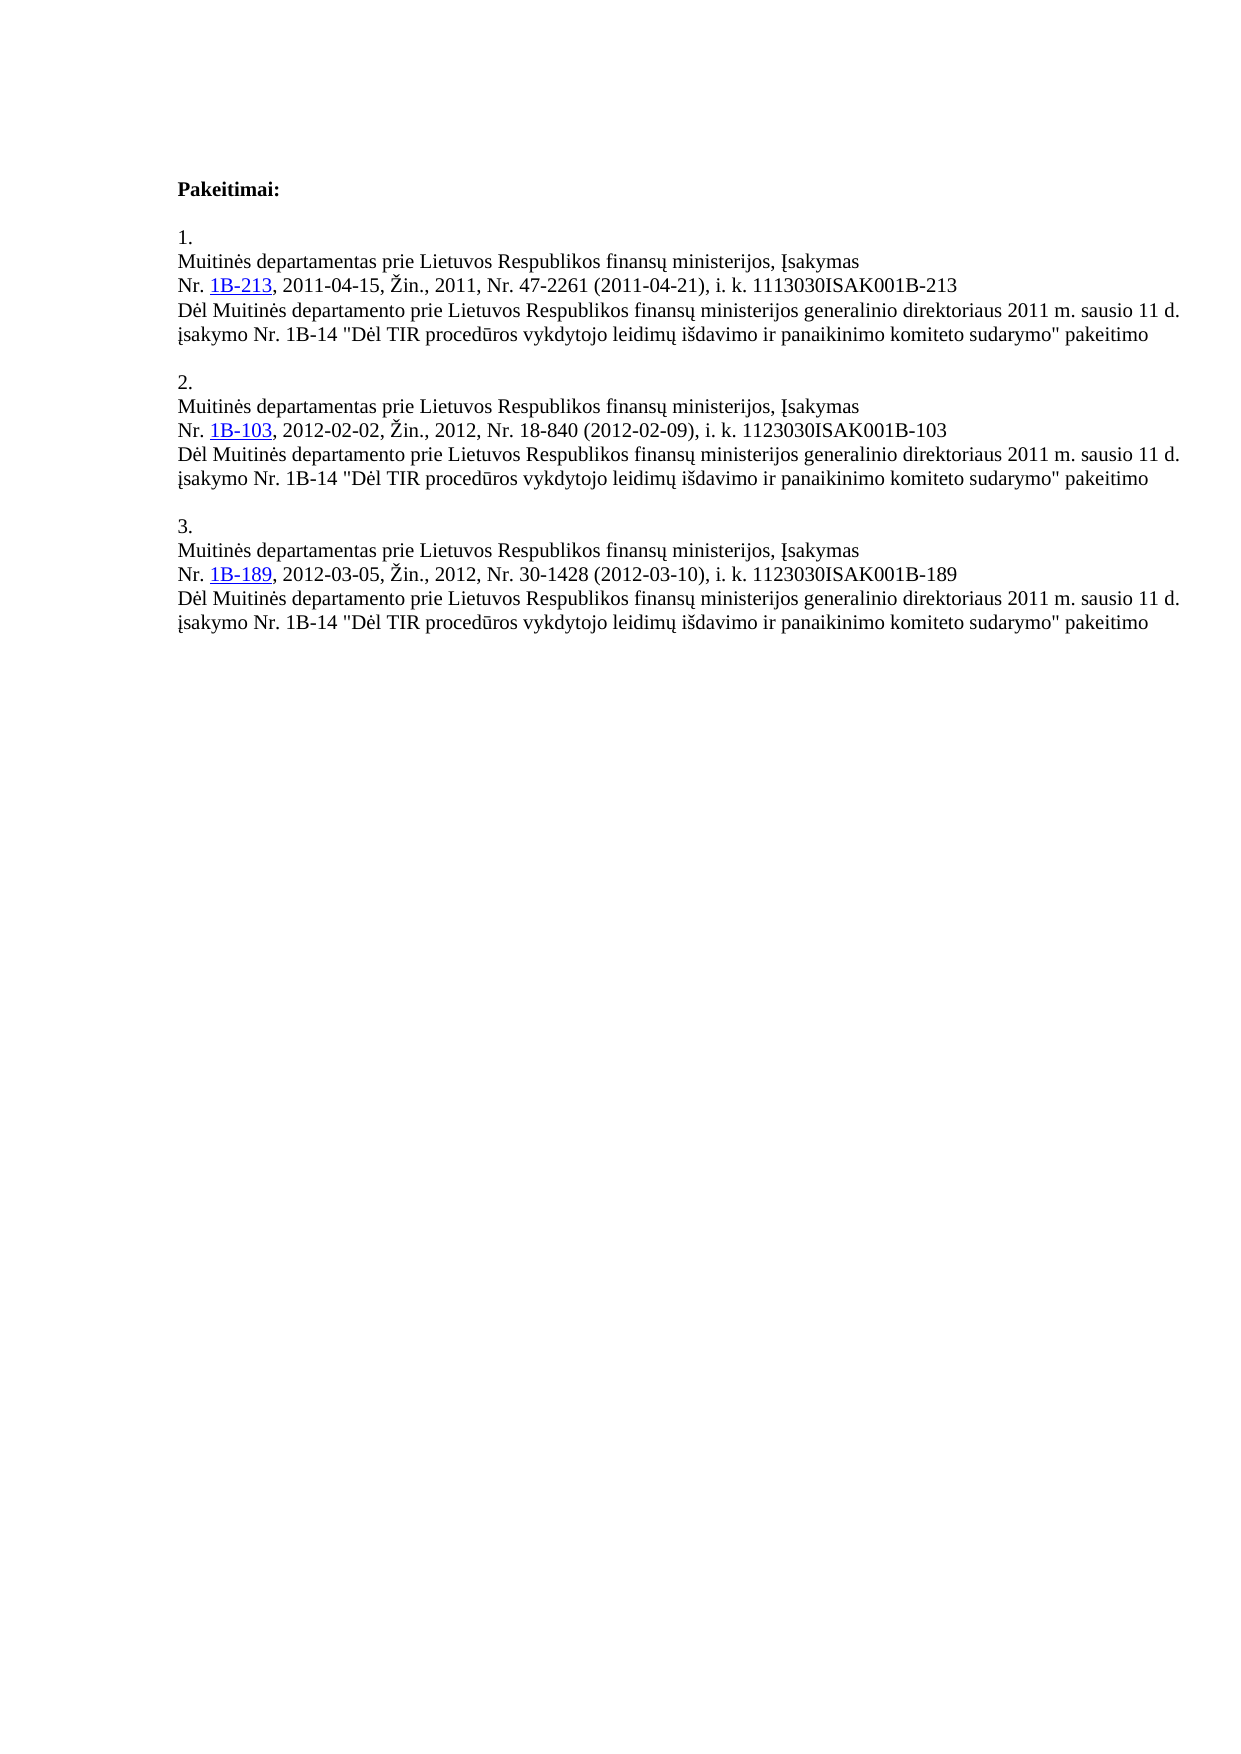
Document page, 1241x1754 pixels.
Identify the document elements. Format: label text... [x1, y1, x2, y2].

text Muitinės departamentas prie Lietuvos Respublikos finansų ministerijos, Įsakymas [177, 249, 1181, 273]
text Nr. 1B-189, 2012-03-05, Žin., 2012, Nr. 30-1428 (2012-03-10), i. k. 1123030ISAK001B-189 [177, 562, 1181, 586]
text Dėl Muitinės departamento prie Lietuvos Respublikos finansų ministerijos generalinio direktoriaus 2011 m. sausio 11 d. įsakymo Nr. 1B-14 "Dėl TIR procedūros vykdytojo leidimų išdavimo ir panaikinimo komiteto sudarymo" pakeitimo [177, 442, 1181, 490]
text 2. [177, 370, 1181, 394]
text Dėl Muitinės departamento prie Lietuvos Respublikos finansų ministerijos generalinio direktoriaus 2011 m. sausio 11 d. įsakymo Nr. 1B-14 "Dėl TIR procedūros vykdytojo leidimų išdavimo ir panaikinimo komiteto sudarymo" pakeitimo [177, 586, 1181, 634]
text Muitinės departamentas prie Lietuvos Respublikos finansų ministerijos, Įsakymas [177, 538, 1181, 562]
text Muitinės departamentas prie Lietuvos Respublikos finansų ministerijos, Įsakymas [177, 394, 1181, 418]
text Nr. 1B-103, 2012-02-02, Žin., 2012, Nr. 18-840 (2012-02-09), i. k. 1123030ISAK001B-103 [177, 418, 1181, 442]
text Pakeitimai: [177, 177, 1181, 201]
text Nr. 1B-213, 2011-04-15, Žin., 2011, Nr. 47-2261 (2011-04-21), i. k. 1113030ISAK001B-213 [177, 273, 1181, 297]
text 3. [177, 514, 1181, 538]
text Dėl Muitinės departamento prie Lietuvos Respublikos finansų ministerijos generalinio direktoriaus 2011 m. sausio 11 d. įsakymo Nr. 1B-14 "Dėl TIR procedūros vykdytojo leidimų išdavimo ir panaikinimo komiteto sudarymo" pakeitimo [177, 297, 1181, 346]
text 1. [177, 225, 1181, 249]
